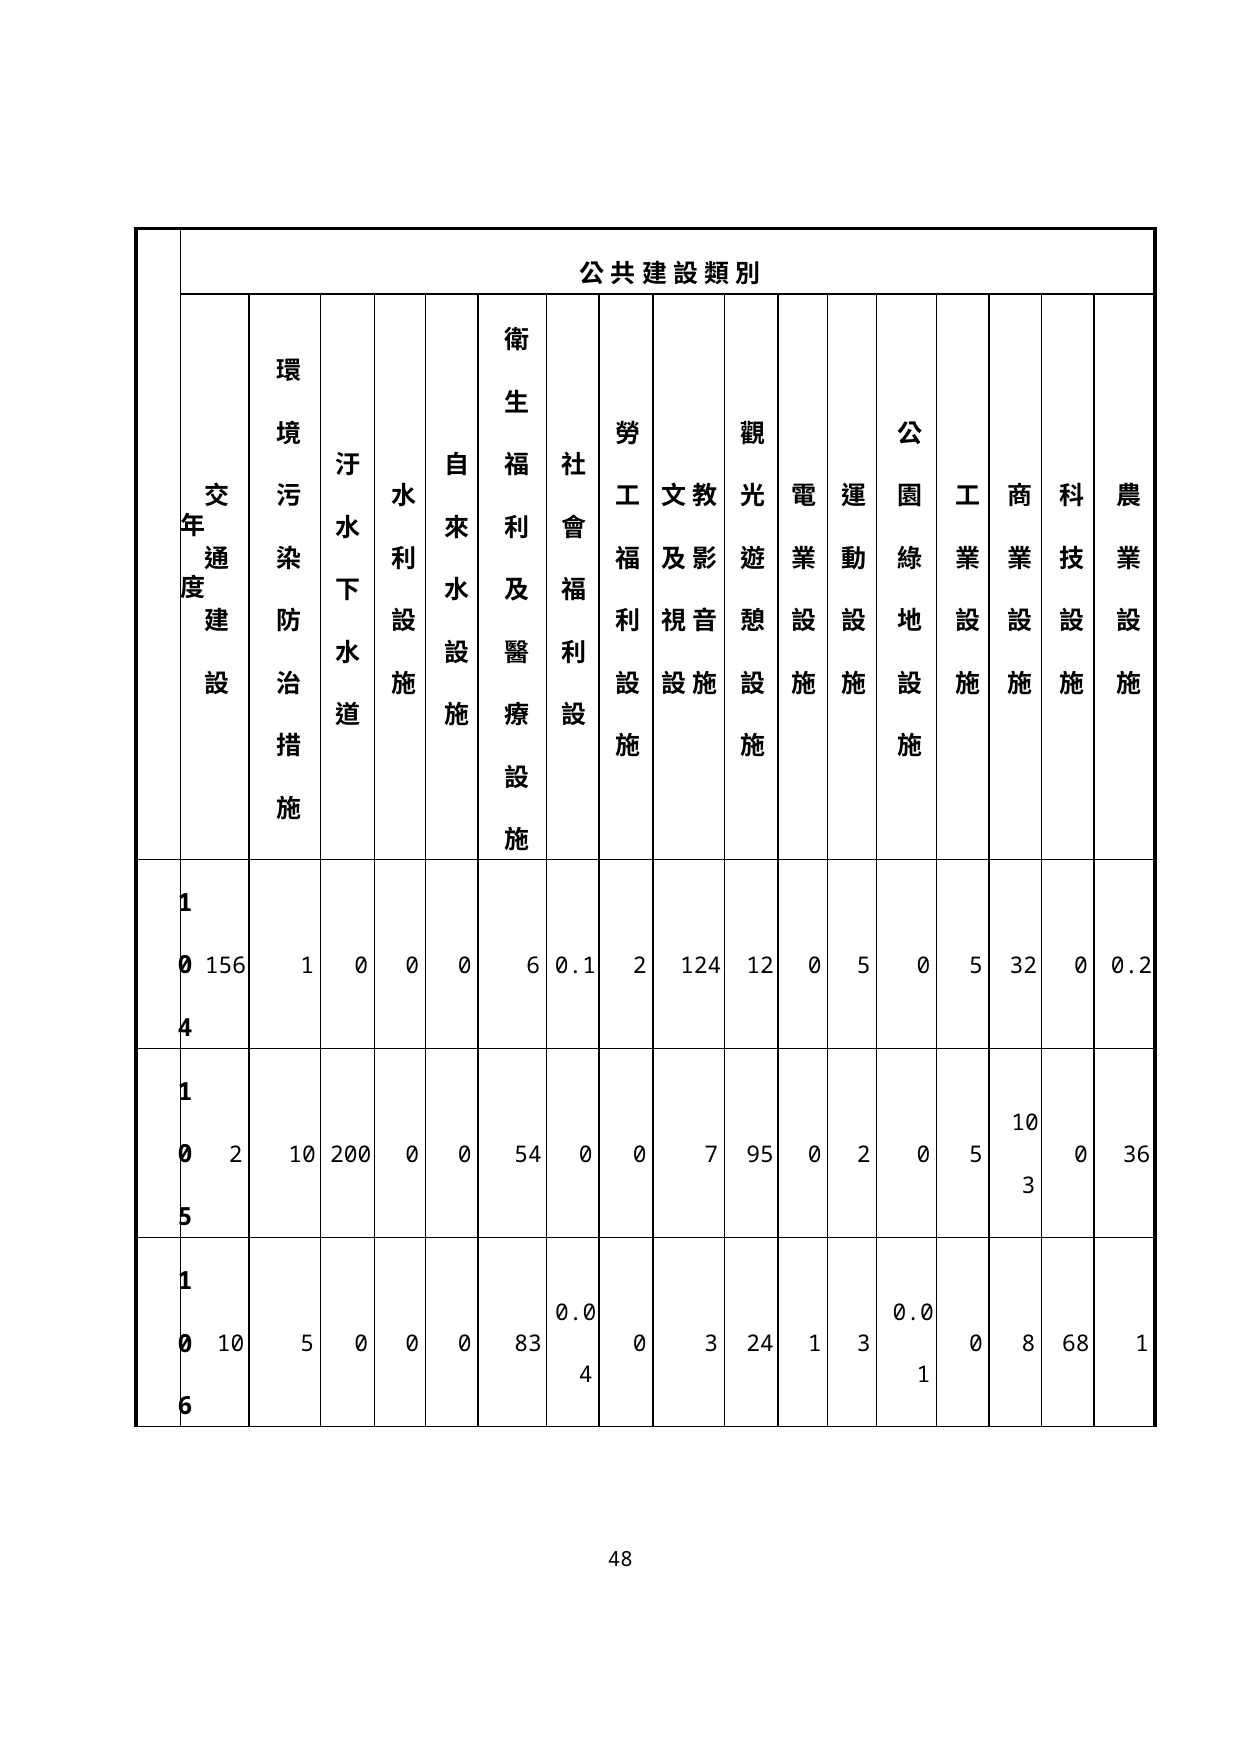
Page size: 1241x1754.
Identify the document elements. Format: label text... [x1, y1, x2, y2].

table_cell 1 [1095, 1238, 1153, 1426]
table_cell 0 [321, 1238, 374, 1426]
table_cell 0 [600, 1238, 652, 1426]
table_cell 3 [654, 1238, 724, 1426]
table_cell 0 [937, 1238, 988, 1426]
table_cell 5 [828, 860, 876, 1047]
table_cell 8 [990, 1238, 1041, 1426]
table_cell 124 [654, 860, 724, 1047]
table_cell 0 [547, 1049, 598, 1237]
table_cell 0 [1042, 1049, 1093, 1237]
table_cell 103 [990, 1049, 1041, 1237]
table_cell 0 [426, 1049, 477, 1237]
table_cell 商業 設施 [990, 295, 1041, 858]
table_cell 0 [877, 1049, 936, 1237]
table_cell 83 [479, 1238, 546, 1426]
table_cell 105 [138, 1049, 180, 1237]
table_cell 0 [375, 1238, 425, 1426]
table_cell 0 [426, 1238, 477, 1426]
table_cell 勞工福利設施 [600, 295, 652, 858]
table_cell 10 [250, 1049, 320, 1237]
table_cell 0 [779, 860, 827, 1047]
table_cell 200 [321, 1049, 374, 1237]
table_cell 0 [426, 860, 477, 1047]
table_cell 5 [250, 1238, 320, 1426]
table_cell 運動 設施 [828, 295, 876, 858]
table_cell 汙水下水道 [321, 295, 374, 858]
table_cell 觀光遊憩設施 [725, 295, 777, 858]
table_cell 7 [654, 1049, 724, 1237]
table_cell 0.2 [1095, 860, 1153, 1047]
table_cell 0 [1042, 860, 1093, 1047]
table_cell 科技 設施 [1042, 295, 1093, 858]
table_cell 3 [828, 1238, 876, 1426]
table_cell 2 [600, 860, 652, 1047]
table_cell 文教及影視音設施 [654, 295, 724, 858]
table_cell 社會福利設 [547, 295, 598, 858]
table_cell 公園綠地設施 [877, 295, 936, 858]
table_cell 0 [877, 860, 936, 1047]
table_cell 0 [375, 1049, 425, 1237]
table_cell 68 [1042, 1238, 1093, 1426]
table_cell 自來水設施 [426, 295, 477, 858]
table_cell 24 [725, 1238, 777, 1426]
table_cell 0 [375, 860, 425, 1047]
table_cell 1 [250, 860, 320, 1047]
table_cell 環境污染防治措施 [250, 295, 320, 858]
table_cell 1 [779, 1238, 827, 1426]
table_cell 5 [937, 860, 988, 1047]
table_cell 95 [725, 1049, 777, 1237]
table_cell 10 [181, 1238, 248, 1426]
table_cell 0.04 [547, 1238, 598, 1426]
table_cell 36 [1095, 1049, 1153, 1237]
table_cell 0.1 [547, 860, 598, 1047]
table_cell 12 [725, 860, 777, 1047]
table_cell 0 [321, 860, 374, 1047]
table_cell 32 [990, 860, 1041, 1047]
table_cell 0 [600, 1049, 652, 1237]
table_cell 2 [181, 1049, 248, 1237]
table_cell 0 [779, 1049, 827, 1237]
table_cell 5 [937, 1049, 988, 1237]
table_cell 衛生福利及醫療設施 [479, 295, 546, 858]
table_cell 106 [138, 1238, 180, 1426]
table_cell 水利 設施 [375, 295, 425, 858]
table_header 年度 [138, 230, 180, 858]
table_cell 工業 設施 [937, 295, 988, 858]
table_cell 6 [479, 860, 546, 1047]
table_cell 2 [828, 1049, 876, 1237]
table_header 公共建設類別 [181, 230, 1153, 293]
table_cell 54 [479, 1049, 546, 1237]
table_cell 156 [181, 860, 248, 1047]
table_cell 104 [138, 860, 180, 1047]
table_cell 交通建設 [181, 295, 248, 858]
table_cell 農業設施 [1095, 295, 1153, 858]
table_cell 0.01 [877, 1238, 936, 1426]
table_cell 電業 設施 [779, 295, 827, 858]
